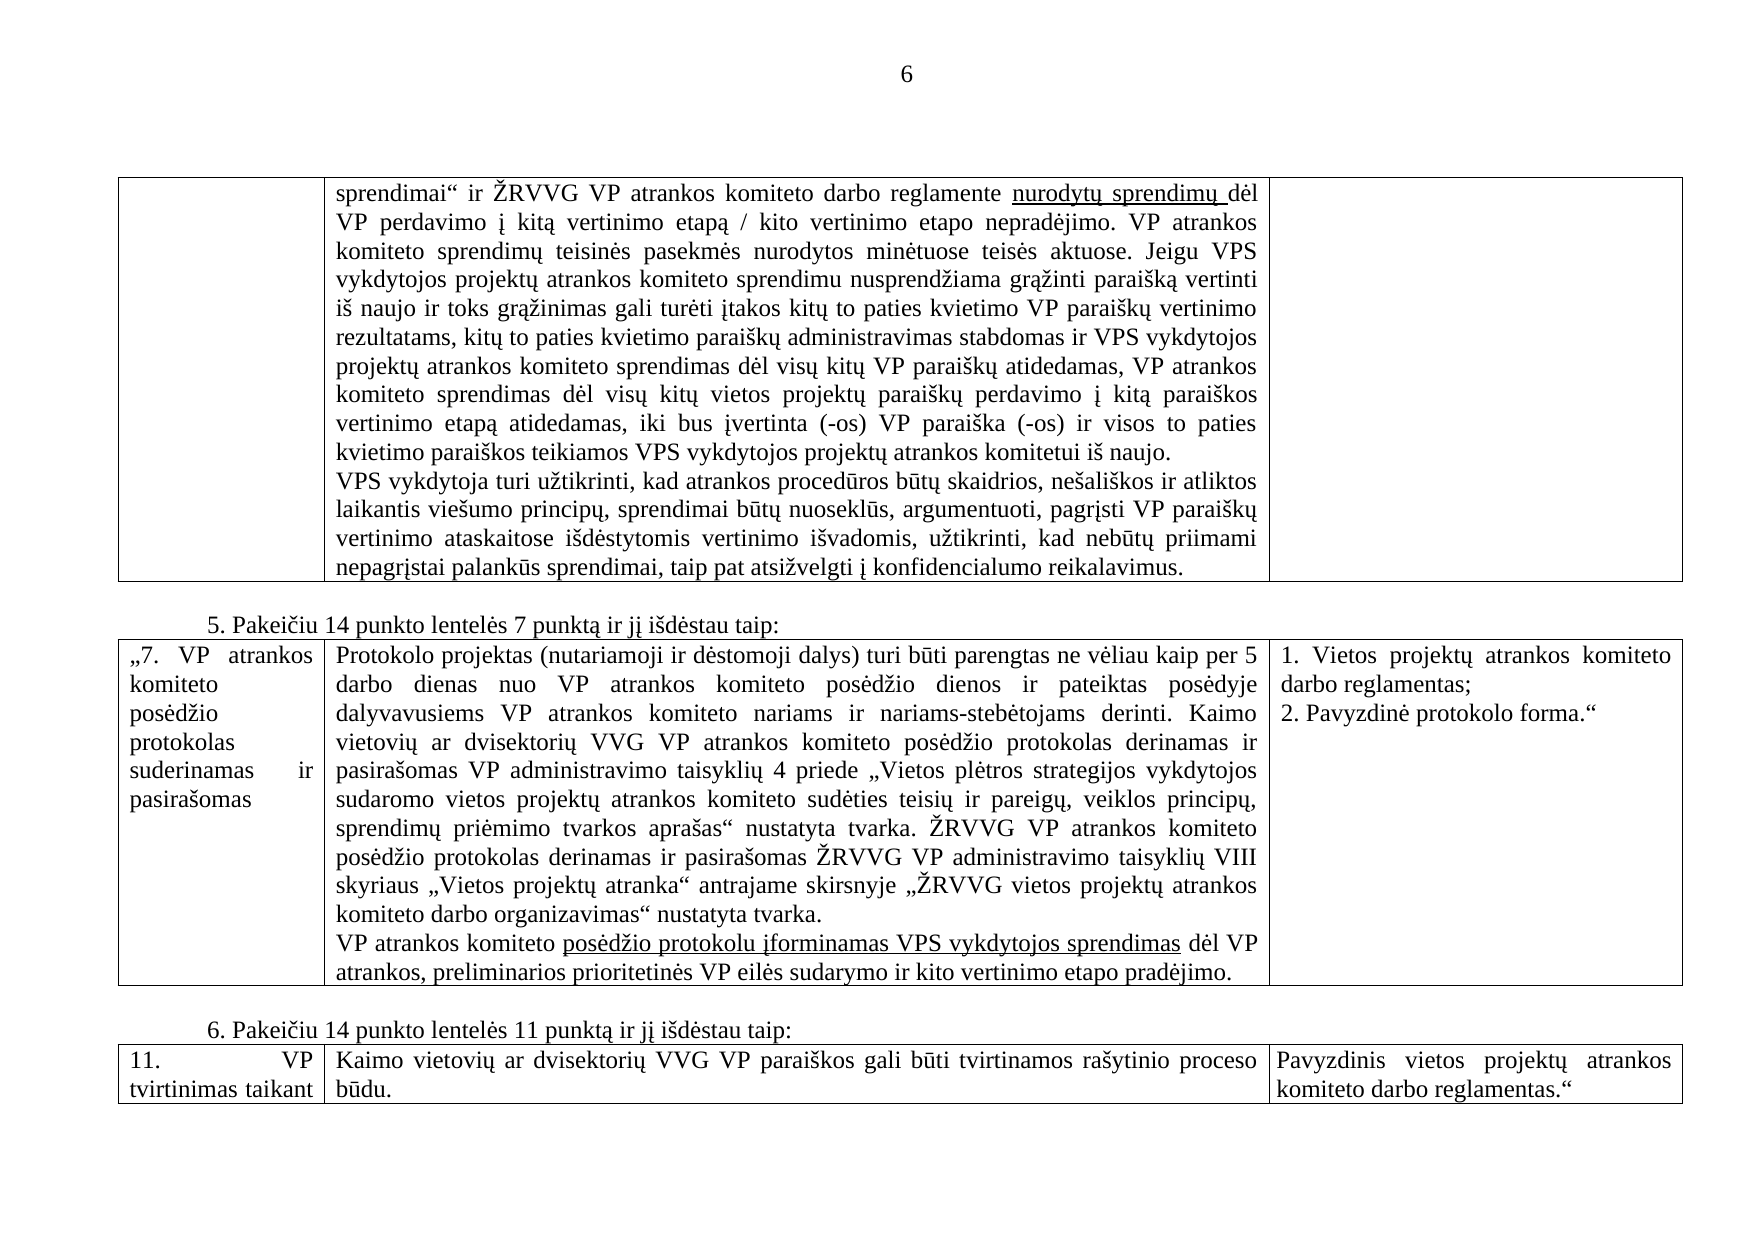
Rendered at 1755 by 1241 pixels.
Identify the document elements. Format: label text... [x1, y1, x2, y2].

table_header Pavyzdinis vietos projektų atrankos komiteto darbo reglamentas.“ [1270, 1045, 1682, 1102]
table_header „7. VP atrankos komiteto posėdžio protokolas suderinamas ir pasirašomas [119, 640, 324, 985]
table_header Protokolo projektas (nutariamoji ir dėstomoji dalys) turi būti parengtas ne vėliau kaip per 5 darbo dienas nuo VP atrankos komiteto posėdžio dienos ir pateiktas posėdyje dalyvavusiems VP atrankos komiteto nariams ir nariams-stebėtojams derinti. Kaimo vietovių ar dvisektorių VVG VP atrankos komiteto posėdžio protokolas derinamas ir pasirašomas VP administravimo taisyklių 4 priede „Vietos plėtros strategijos vykdytojos sudaromo vietos projektų atrankos komiteto sudėties teisių ir pareigų, veiklos principų, sprendimų priėmimo tvarkos aprašas“ nustatyta tvarka. ŽRVVG VP atrankos komiteto posėdžio protokolas derinamas ir pasirašomas ŽRVVG VP administravimo taisyklių VIII skyriaus „Vietos projektų atranka“ antrajame skirsnyje „ŽRVVG vietos projektų atrankos komiteto darbo organizavimas“ nustatyta tvarka. VP atrankos komiteto posėdžio protokolu įforminamas VPS vykdytojos sprendimas dėl VP atrankos, preliminarios prioritetinės VP eilės sudarymo ir kito vertinimo etapo pradėjimo. [325, 640, 1269, 985]
table_header [1270, 178, 1682, 581]
table_header sprendimai“ ir ŽRVVG VP atrankos komiteto darbo reglamente nurodytų sprendimų dėl VP perdavimo į kitą vertinimo etapą / kito vertinimo etapo nepradėjimo. VP atrankos komiteto sprendimų teisinės pasekmės nurodytos minėtuose teisės aktuose. Jeigu VPS vykdytojos projektų atrankos komiteto sprendimu nusprendžiama grąžinti paraišką vertinti iš naujo ir toks grąžinimas gali turėti įtakos kitų to paties kvietimo VP paraiškų vertinimo rezultatams, kitų to paties kvietimo paraiškų administravimas stabdomas ir VPS vykdytojos projektų atrankos komiteto sprendimas dėl visų kitų VP paraiškų atidedamas, VP atrankos komiteto sprendimas dėl visų kitų vietos projektų paraiškų perdavimo į kitą paraiškos vertinimo etapą atidedamas, iki bus įvertinta (-os) VP paraiška (-os) ir visos to paties kvietimo paraiškos teikiamos VPS vykdytojos projektų atrankos komitetui iš naujo. VPS vykdytoja turi užtikrinti, kad atrankos procedūros būtų skaidrios, nešališkos ir atliktos laikantis viešumo principų, sprendimai būtų nuoseklūs, argumentuoti, pagrįsti VP paraiškų vertinimo ataskaitose išdėstytomis vertinimo išvadomis, užtikrinti, kad nebūtų priimami nepagrįstai palankūs sprendimai, taip pat atsižvelgti į konfidencialumo reikalavimus. [325, 178, 1269, 581]
text 5. Pakeičiu 14 punkto lentelės 7 punktą ir jį išdėstau taip: [118, 611, 1695, 639]
table_header [119, 178, 324, 581]
table_header 1. Vietos projektų atrankos komiteto darbo reglamentas; 2. Pavyzdinė protokolo forma.“ [1270, 640, 1682, 985]
text 6. Pakeičiu 14 punkto lentelės 11 punktą ir jį išdėstau taip: [118, 1015, 1695, 1044]
table_header Kaimo vietovių ar dvisektorių VVG VP paraiškos gali būti tvirtinamos rašytinio proceso būdu. [325, 1045, 1269, 1102]
table_header 11. VP tvirtinimas taikant [119, 1045, 324, 1102]
